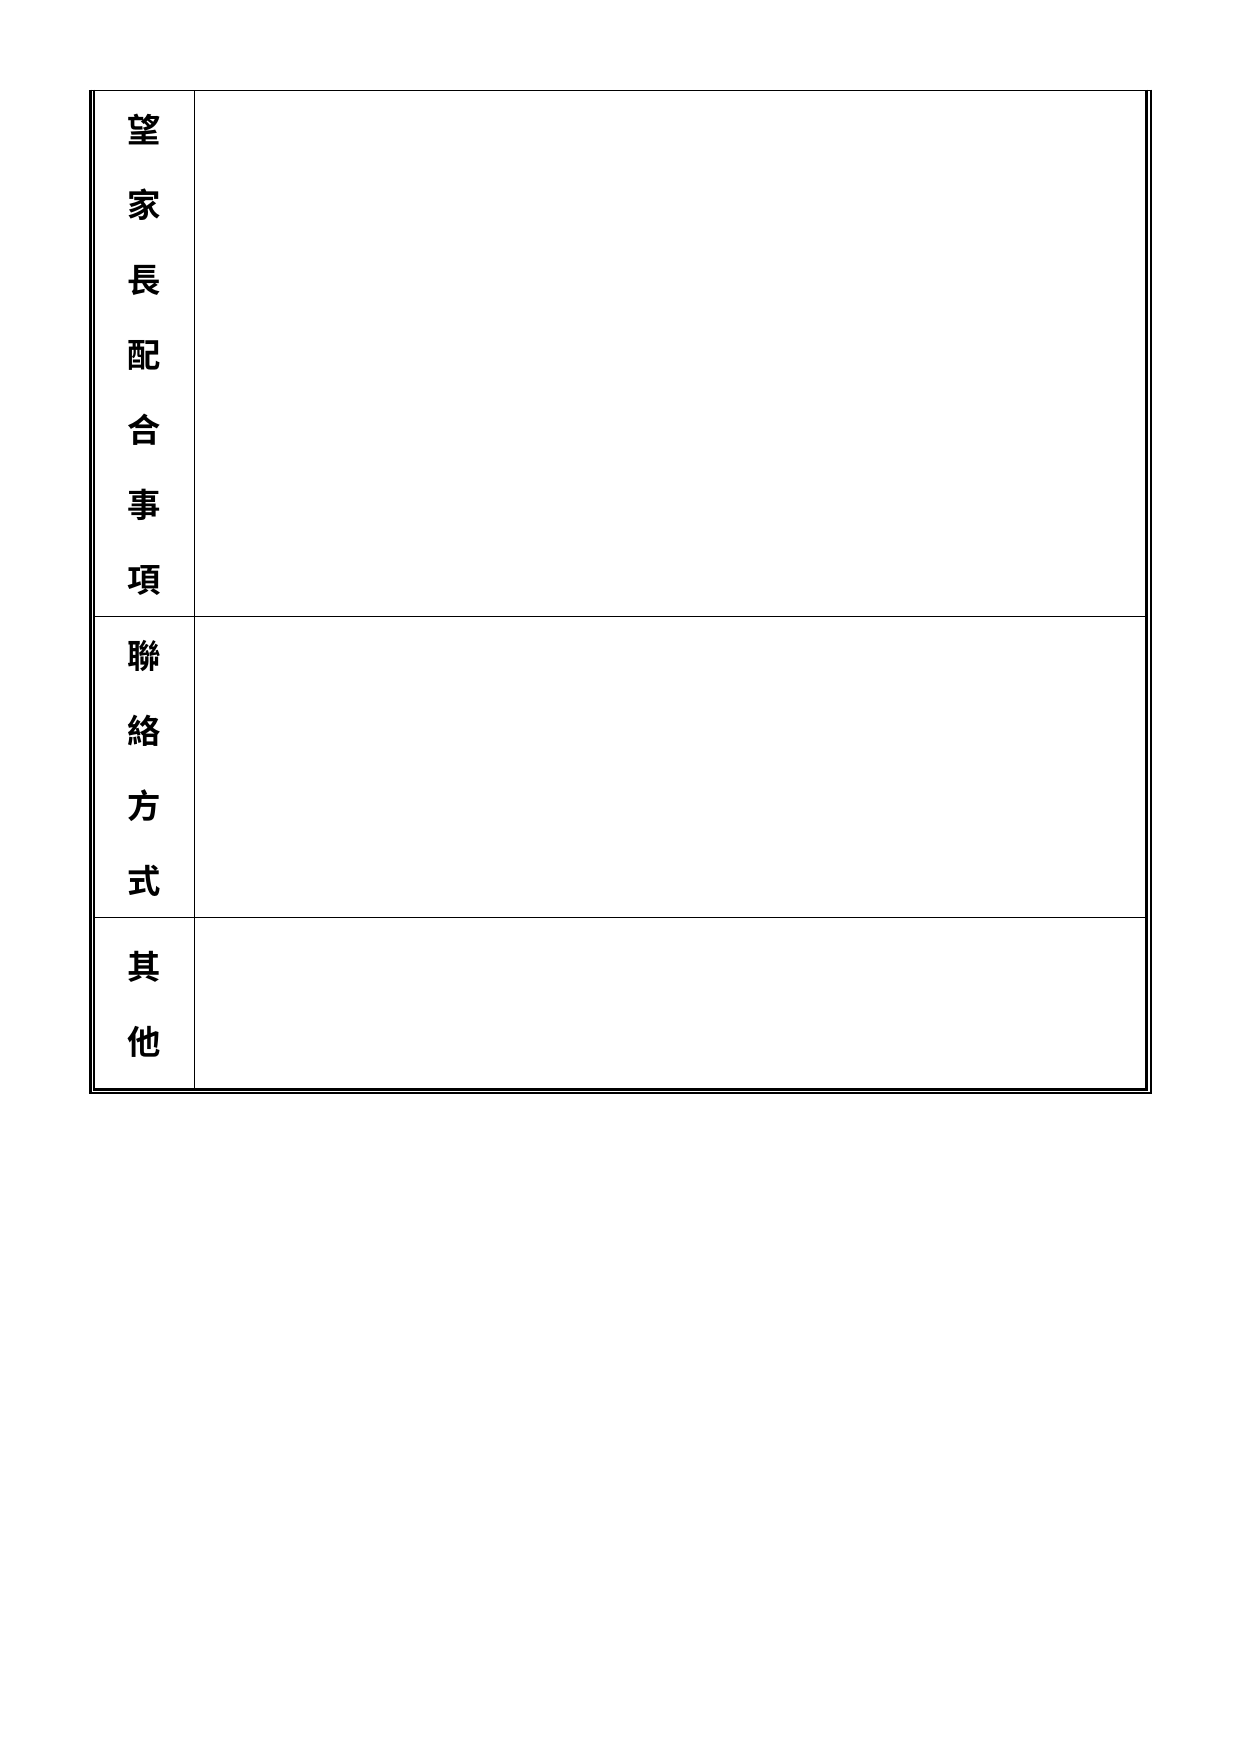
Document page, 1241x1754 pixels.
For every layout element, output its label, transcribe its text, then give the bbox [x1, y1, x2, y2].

table_cell [195, 918, 1145, 1088]
table_cell [195, 617, 1145, 917]
table_cell 望家長配合事項 [95, 91, 194, 616]
table_cell 其他 [95, 918, 194, 1088]
table_cell [195, 91, 1145, 616]
table_cell 聯絡方式 [95, 617, 194, 917]
